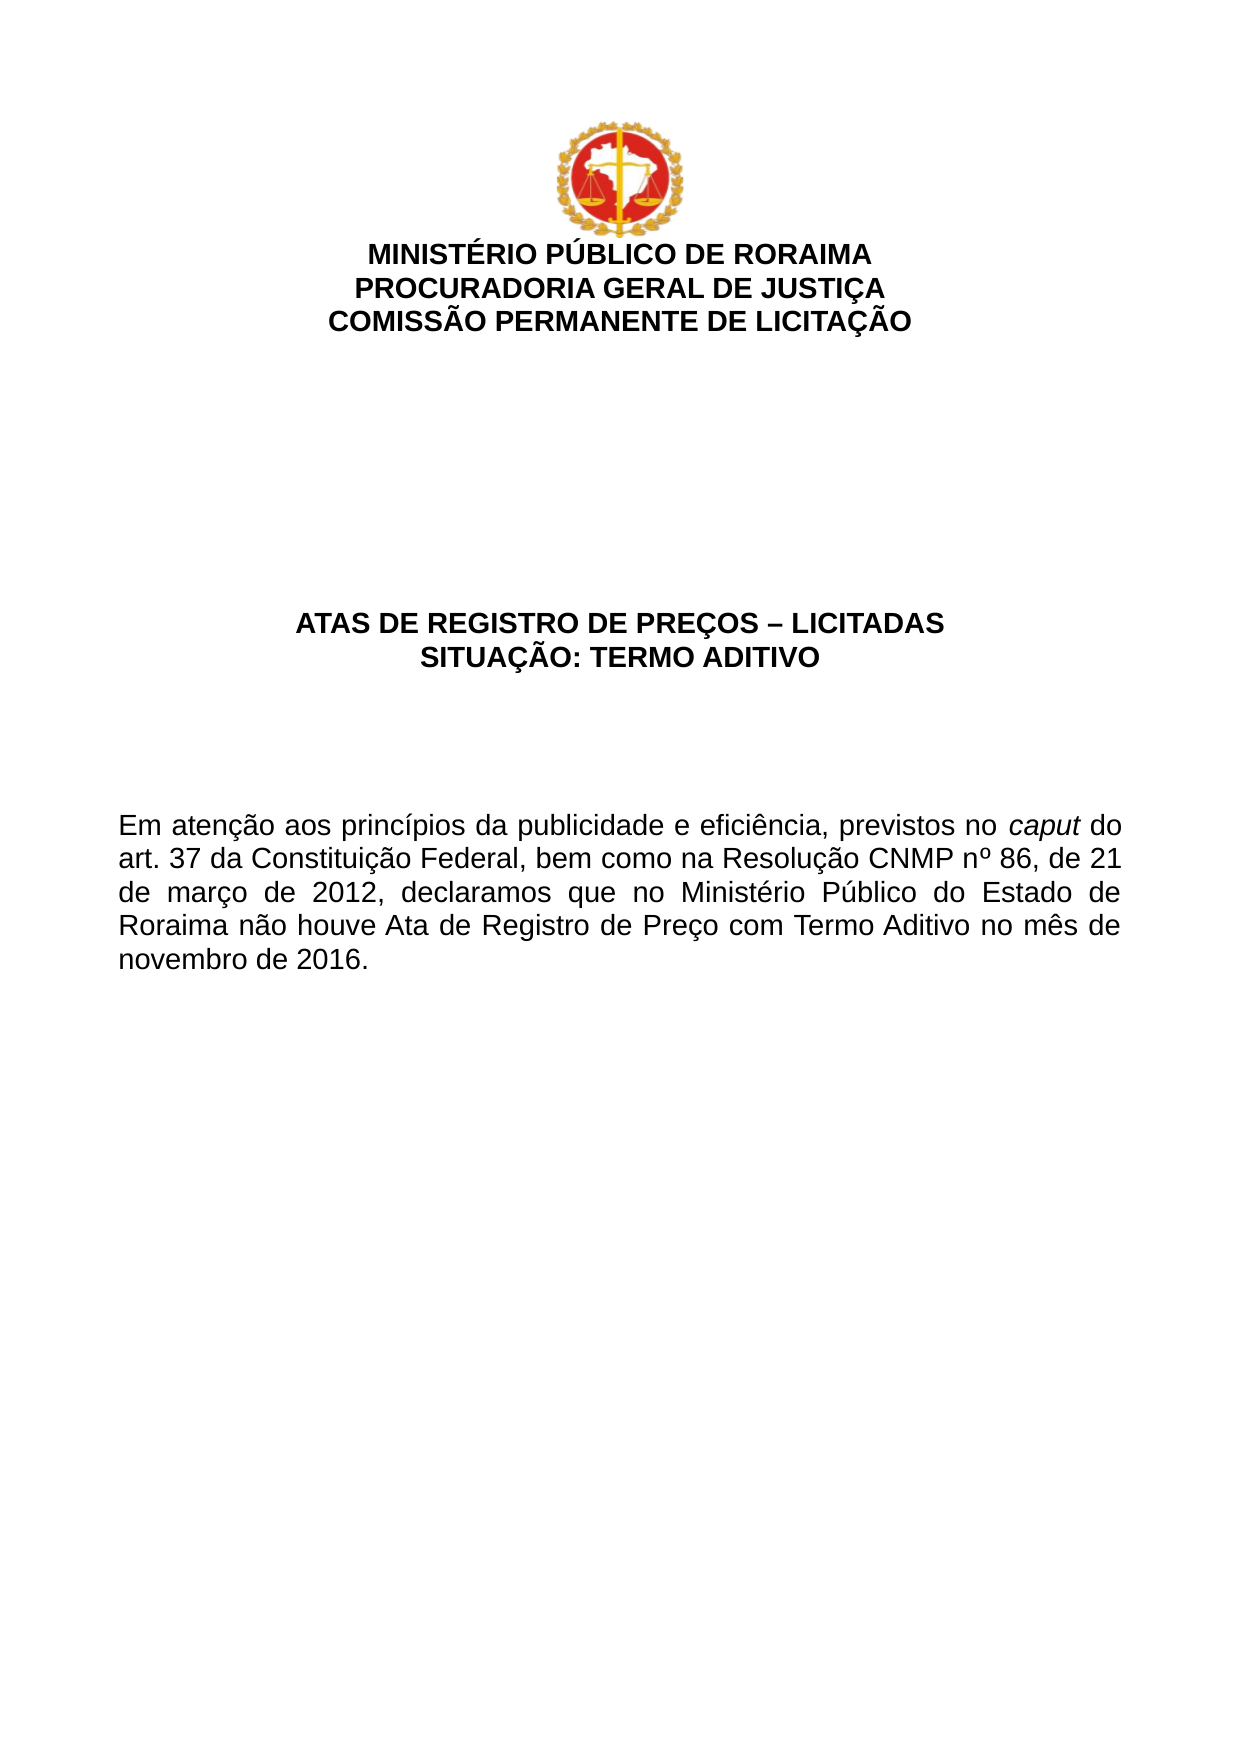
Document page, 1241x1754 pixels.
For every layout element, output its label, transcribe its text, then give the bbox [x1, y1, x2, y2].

picture [556, 121, 684, 238]
text COMISSÃO PERMANENTE DE LICITAÇÃO [118, 304, 1122, 338]
text PROCURADORIA GERAL DE JUSTIÇA [118, 271, 1122, 304]
text Em atenção aos princípios da publicidade e eficiência, previstos no caput do art. 37 da Constituição Federal, bem como na Resolução CNMP nº 86, de 21 de março de 2012, declaramos que no Ministério Público do Estado de Roraima não houve Ata de Registro de Preço com Termo Aditivo no mês de novembro de 2016. [118, 807, 1122, 975]
text ATAS DE REGISTRO DE PREÇOS – LICITADAS [118, 606, 1122, 640]
text SITUAÇÃO: TERMO ADITIVO [118, 640, 1122, 673]
text MINISTÉRIO PÚBLICO DE RORAIMA [118, 118, 1122, 271]
